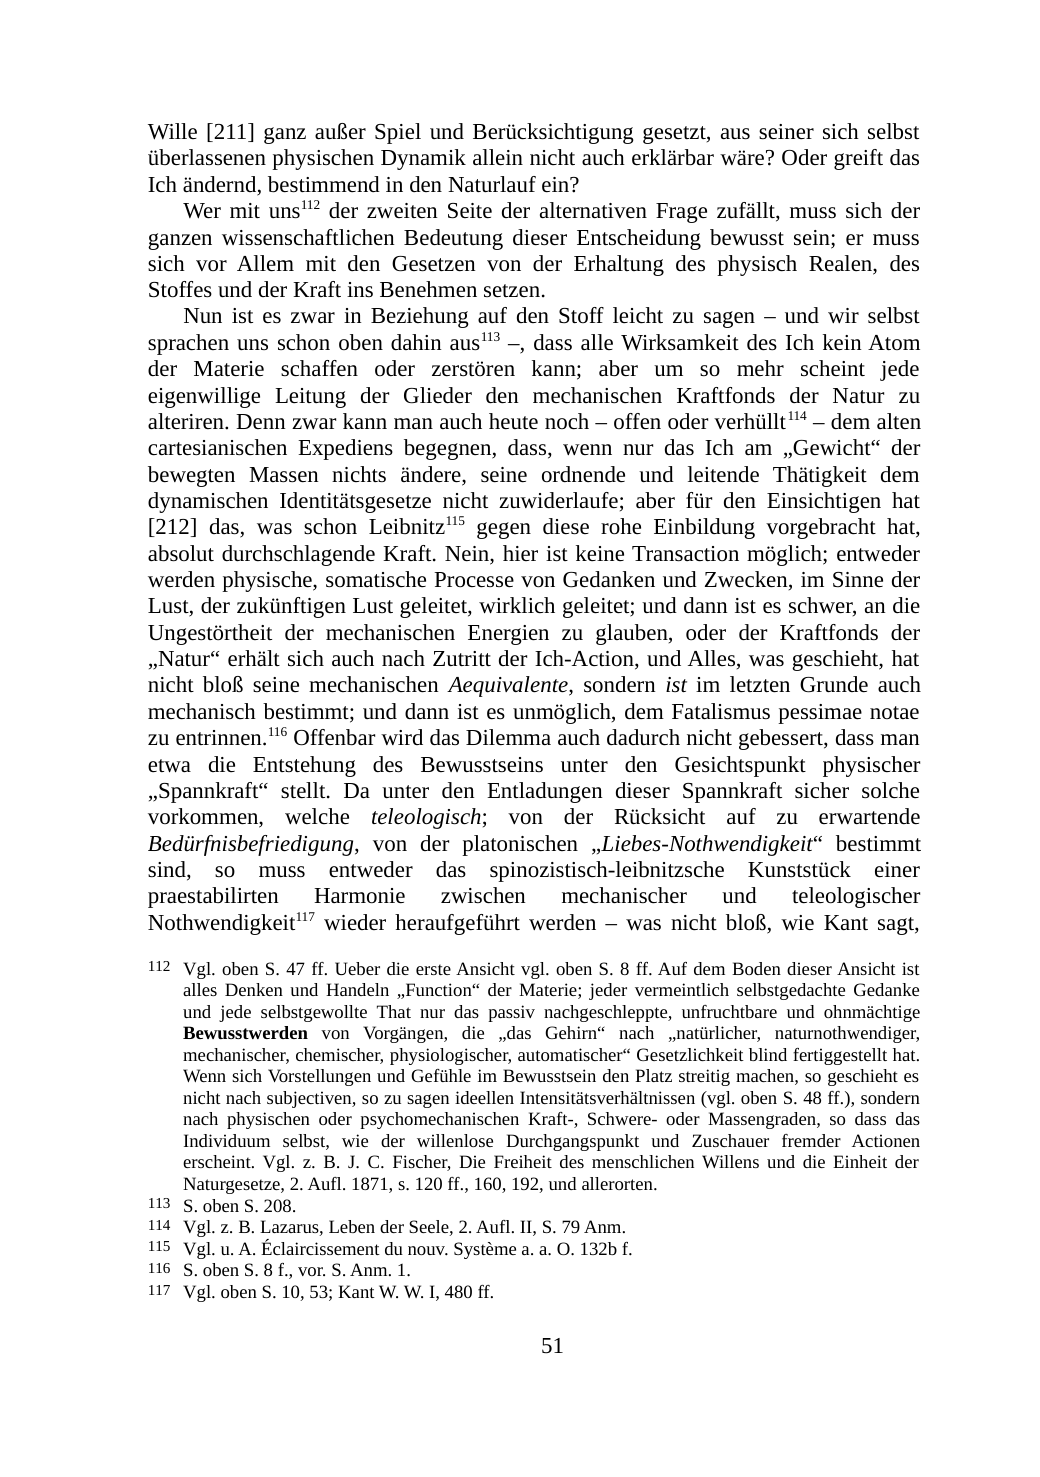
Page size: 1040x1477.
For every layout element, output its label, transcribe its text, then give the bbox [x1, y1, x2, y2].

text Vgl. oben S. 10, 53; Kant W. W. I, 480 ff. [148, 1281, 921, 1302]
text Wille [211] ganz außer Spiel und Berücksichtigung gesetzt, aus seiner sich selbst überlassenen physischen Dynamik allein nicht auch erklärbar wäre? Oder greift das Ich ändernd, bestimmend in den Naturlauf ein? [148, 118, 921, 197]
text Vgl. oben S. 47 ff. Ueber die erste Ansicht vgl. oben S. 8 ff. Auf dem Boden dieser Ansicht ist alles Denken und Handeln „Function“ der Materie; jeder vermeintlich selbstgedachte Gedanke und jede selbstgewollte That nur das passiv nachgeschleppte, unfruchtbare und ohnmächtige Bewusstwerden von Vorgängen, die „das Gehirn“ nach „natürlicher, naturnothwendiger, mechanischer, chemischer, physiologischer, automatischer“ Gesetzlichkeit blind fertiggestellt hat. Wenn sich Vorstellungen und Gefühle im Bewusstsein den Platz streitig machen, so geschieht es nicht nach subjectiven, so zu sagen ideellen Intensitätsverhältnissen (vgl. oben S. 48 ff.), sondern nach physischen oder psychomechanischen Kraft-, Schwere- oder Massengraden, so dass das Individuum selbst, wie der willenlose Durchgangspunkt und Zuschauer fremder Actionen erscheint. Vgl. z. B. J. C. Fischer, Die Freiheit des menschlichen Willens und die Einheit der Naturgesetze, 2. Aufl. 1871, s. 120 ff., 160, 192, und allerorten. [148, 957, 921, 1194]
text S. oben S. 8 f., vor. S. Anm. 1. [148, 1259, 921, 1281]
text Vgl. u. A. Éclaircissement du nouv. Système a. a. O. 132b f. [148, 1238, 921, 1259]
text Vgl. z. B. Lazarus, Leben der Seele, 2. Aufl. II, S. 79 Anm. [148, 1216, 921, 1238]
text S. oben S. 208. [148, 1194, 921, 1216]
text Nun ist es zwar in Beziehung auf den Stoff leicht zu sagen – und wir selbst sprachen uns schon oben dahin aus –, dass alle Wirksamkeit des Ich kein Atom der Materie schaffen oder zerstören kann; aber um so mehr scheint jede eigenwillige Leitung der Glieder den mechanischen Kraftfonds der Natur zu alteriren. Denn zwar kann man auch heute noch – offen oder verhüllt – dem alten cartesianischen Expediens begegnen, dass, wenn nur das Ich am „Gewicht“ der bewegten Massen nichts ändere, seine ordnende und leitende Thätigkeit dem dynamischen Identitätsgesetze nicht zuwiderlaufe; aber für den Einsichtigen hat [212] das, was schon Leibnitz gegen diese rohe Einbildung vorgebracht hat, absolut durchschlagende Kraft. Nein, hier ist keine Transaction möglich; entweder werden physische, somatische Processe von Gedanken und Zwecken, im Sinne der Lust, der zukünftigen Lust geleitet, wirklich geleitet; und dann ist es schwer, an die Ungestörtheit der mechanischen Energien zu glauben, oder der Kraftfonds der „Natur“ erhält sich auch nach Zutritt der Ich-Action, und Alles, was geschieht, hat nicht bloß seine mechanischen Aequivalente, sondern ist im letzten Grunde auch mechanisch bestimmt; und dann ist es unmöglich, dem Fatalismus pessimae notae zu entrinnen. Offenbar wird das Dilemma auch dadurch nicht gebessert, dass man etwa die Entstehung des Bewusstseins unter den Gesichtspunkt physischer „Spannkraft“ stellt. Da unter den Entladungen dieser Spannkraft sicher solche vorkommen, welche teleologisch; von der Rücksicht auf zu erwartende Bedürfnisbefriedigung, von der platonischen „Liebes-Nothwendigkeit“ bestimmt sind, so muss entweder das spinozistisch-leibnitzsche Kunststück einer praestabilirten Harmonie zwischen mechanischer und teleologischer Nothwendigkeit wieder heraufgeführt werden – was nicht bloß, wie Kant sagt, [148, 303, 921, 935]
text Wer mit uns der zweiten Seite der alternativen Frage zufällt, muss sich der ganzen wissenschaftlichen Bedeutung dieser Entscheidung bewusst sein; er muss sich vor Allem mit den Gesetzen von der Erhaltung des physisch Realen, des Stoffes und der Kraft ins Benehmen setzen. [148, 197, 921, 303]
